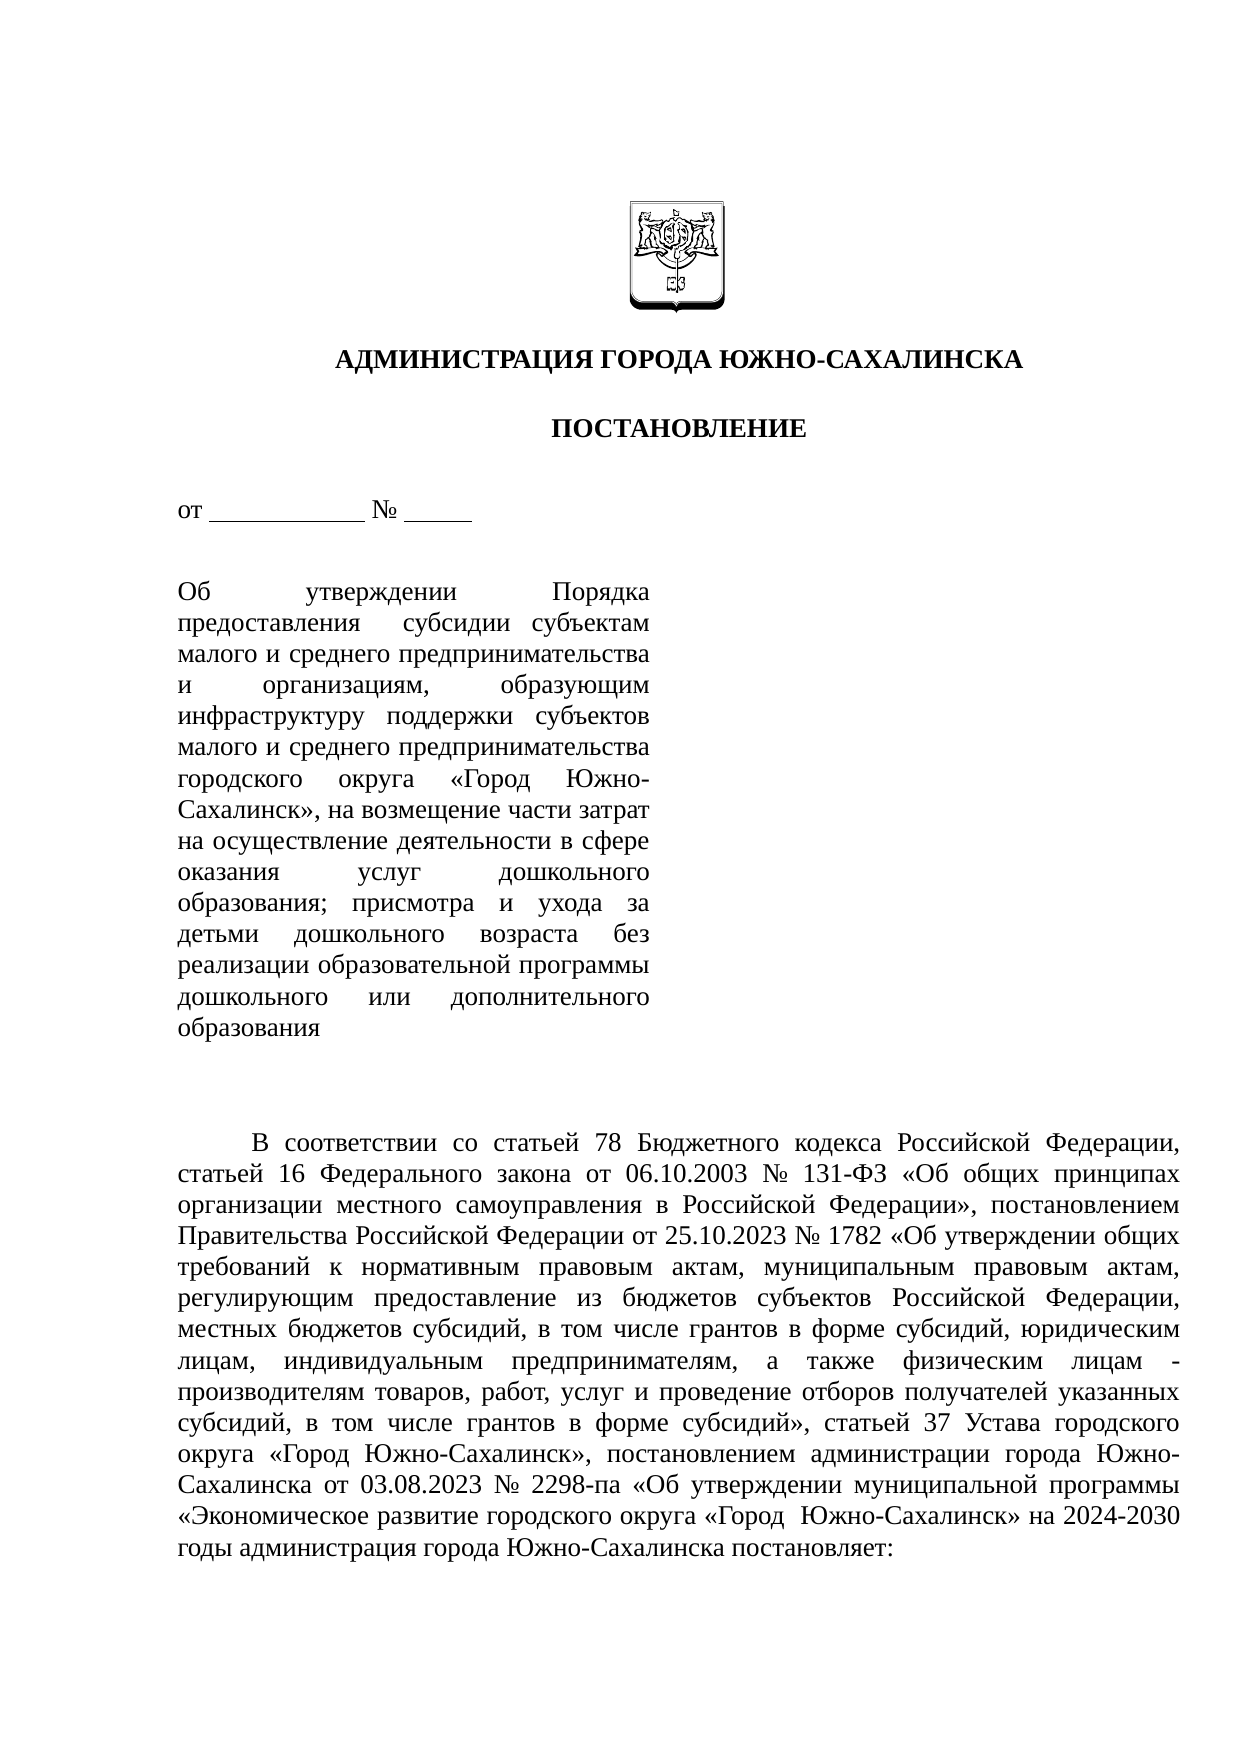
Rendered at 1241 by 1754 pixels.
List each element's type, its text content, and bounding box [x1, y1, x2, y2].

text от № [177, 493, 1181, 524]
text В соответствии со статьей 78 Бюджетного кодекса Российской Федерации, статьей 16 Федерального закона от 06.10.2003 № 131-ФЗ «Об общих принципах организации местного самоуправления в Российской Федерации», постановлением Правительства Российской Федерации от 25.10.2023 № 1782 «Об утверждении общих требований к нормативным правовым актам, муниципальным правовым актам, регулирующим предоставление из бюджетов субъектов Российской Федерации, местных бюджетов субсидий, в том числе грантов в форме субсидий, юридическим лицам, индивидуальным предпринимателям, а также физическим лицам - производителям товаров, работ, услуг и проведение отборов получателей указанных субсидий, в том числе грантов в форме субсидий», статьей 37 Устава городского округа «Город Южно-Сахалинск», постановлением администрации города Южно-Сахалинска от 03.08.2023 № 2298-па «Об утверждении муниципальной программы «Экономическое развитие городского округа «Город Южно-Сахалинск» на 2024-2030 годы администрация города Южно-Сахалинска постановляет: [177, 1126, 1181, 1562]
text АДМИНИСТРАЦИЯ ГОРОДА ЮЖНО-САХАЛИНСКА [177, 343, 1181, 374]
text ПОСТАНОВЛЕНИЕ [177, 412, 1181, 443]
text Об утверждении Порядка предоставления субсидии субъектам малого и среднего предпринимательства и организациям, образующим инфраструктуру поддержки субъектов малого и среднего предпринимательства городского округа «Город Южно-Сахалинск», на возмещение части затрат на осуществление деятельности в сфере оказания услуг дошкольного образования; присмотра и ухода за детьми дошкольного возраста без реализации образовательной программы дошкольного или дополнительного образования [177, 575, 650, 1042]
